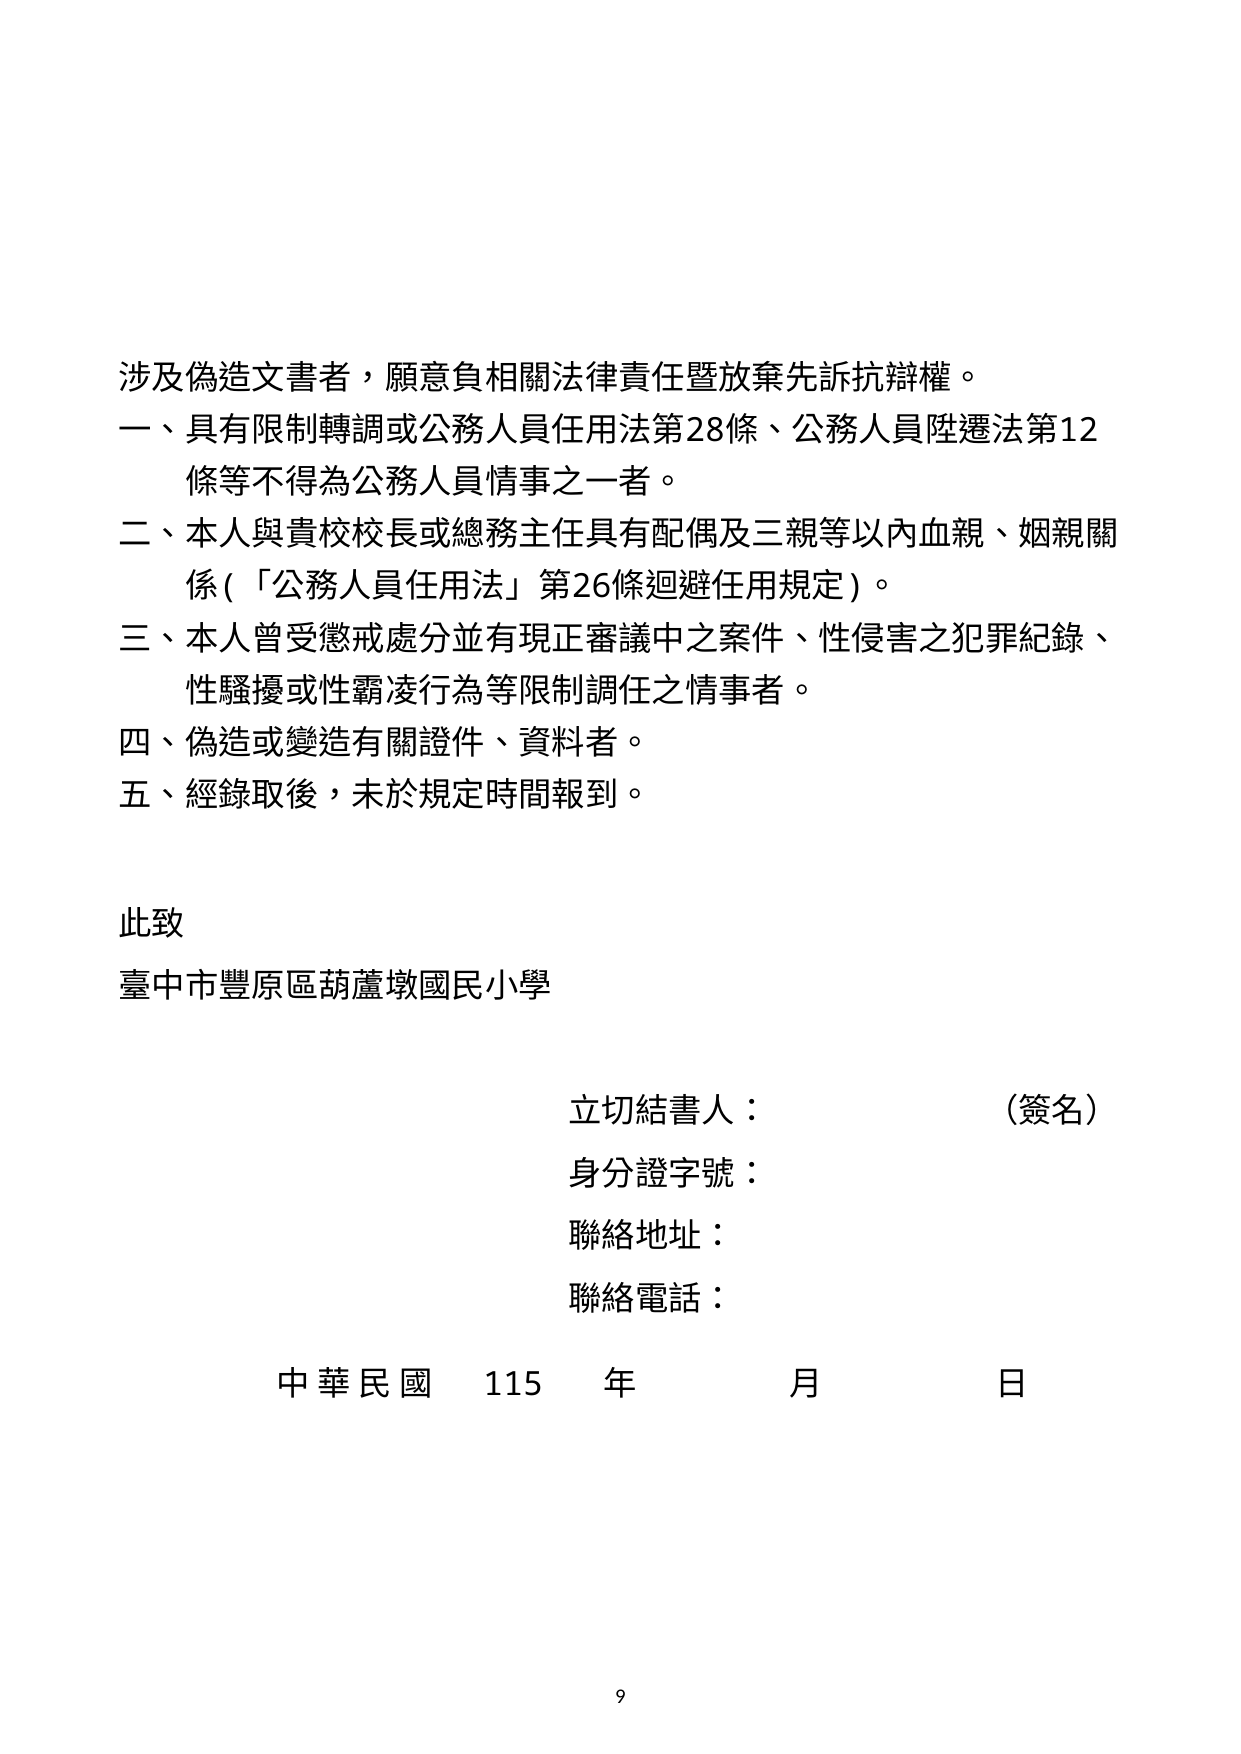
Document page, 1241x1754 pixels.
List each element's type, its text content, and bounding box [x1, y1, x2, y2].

text 五、經錄取後，未於規定時間報到。 [118, 764, 1122, 817]
text 聯絡電話： [568, 1254, 1122, 1317]
text 二、本人與貴校校長或總務主任具有配偶及三親等以內血親、姻親關係(「公務人員任用法」第26條迴避任用規定)。 [118, 504, 1122, 608]
text 涉及偽造文書者，願意負相關法律責任暨放棄先訴抗辯權。 [118, 348, 1122, 400]
text 三、本人曾受懲戒處分並有現正審議中之案件、性侵害之犯罪紀錄、性騷擾或性霸凌行為等限制調任之情事者。 [118, 608, 1122, 712]
text 四、偽造或變造有關證件、資料者。 [118, 712, 1122, 764]
text 臺中市豐原區葫蘆墩國民小學 [118, 942, 1122, 1004]
text 一、具有限制轉調或公務人員任用法第28條、公務人員陞遷法第12條等不得為公務人員情事之一者。 [118, 400, 1122, 504]
text 中華民國 115 年 月 日 [182, 1340, 1122, 1402]
text 此致 [118, 879, 1122, 942]
text 立切結書人： （簽名） [568, 1067, 1122, 1129]
text 聯絡地址： [568, 1192, 1122, 1254]
text 身分證字號： [568, 1129, 1122, 1192]
